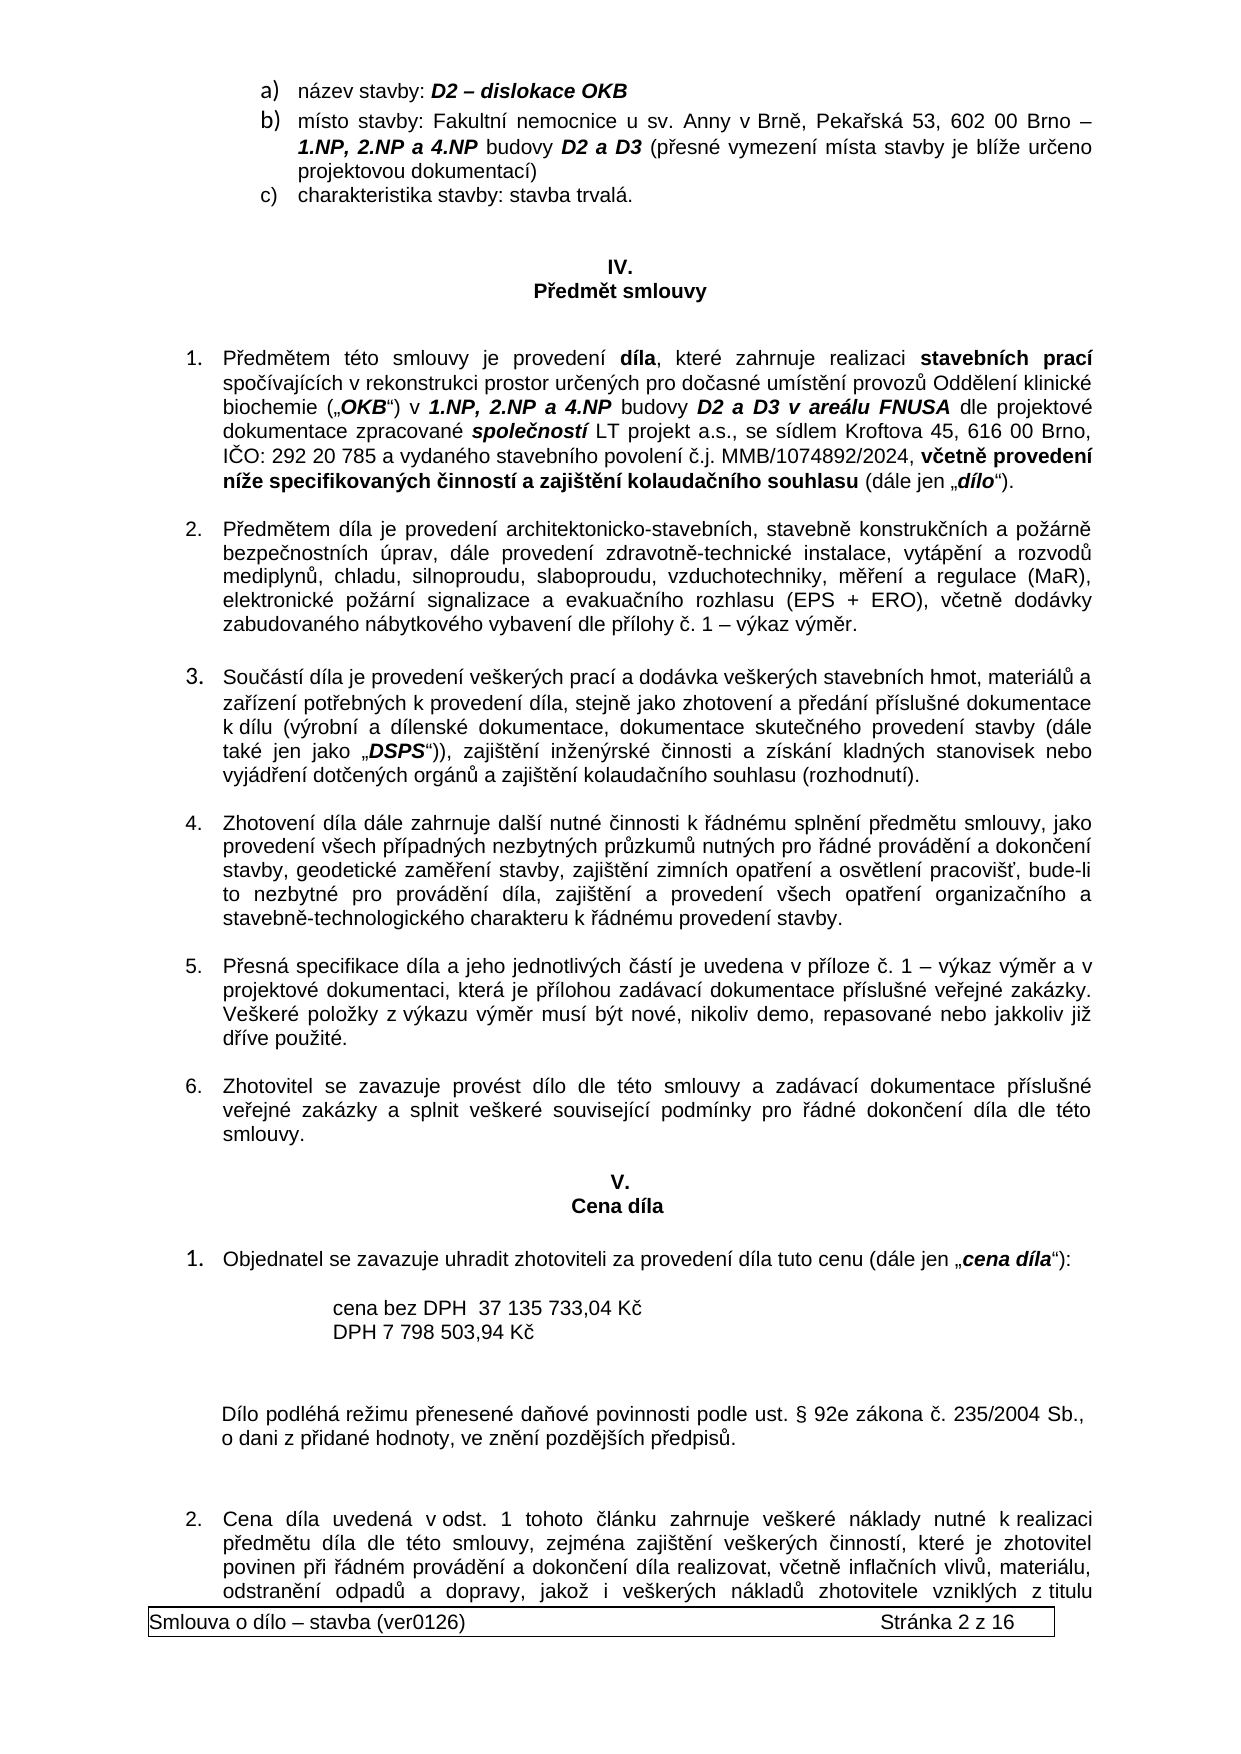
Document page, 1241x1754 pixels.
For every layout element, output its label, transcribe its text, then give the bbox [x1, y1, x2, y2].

list Cena díla uvedená v odst. 1 tohoto článku zahrnuje veškeré náklady nutné k realizaci předmětu díla dle této smlouvy, zejména zajištění veškerých činností, které je zhotovitel povinen při řádném provádění a dokončení díla realizovat, včetně inflačních vlivů, materiálu, odstranění odpadů a dopravy, jakož i veškerých nákladů zhotovitele vzniklých z titulu [185, 1507, 1093, 1602]
subtitle Předmět smlouvy [148, 278, 1093, 302]
text DPH 7 798 503,94 Kč [185, 1320, 1093, 1344]
list Přesná specifikace díla a jeho jednotlivých částí je uvedena v příloze č. 1 – výkaz výměr a v projektové dokumentaci, která je přílohou zadávací dokumentace příslušné veřejné zakázky. Veškeré položky z výkazu výměr musí být nové, nikoliv demo, repasované nebo jakkoliv již dříve použité. [185, 954, 1093, 1050]
list místo stavby: Fakultní nemocnice u sv. Anny v Brně, Pekařská 53, 602 00 Brno – 1.NP, 2.NP a 4.NP budovy D2 a D3 (přesné vymezení místa stavby je blíže určeno projektovou dokumentací) [260, 104, 1093, 183]
list Předmětem díla je provedení architektonicko-stavebních, stavebně konstrukčních a požárně bezpečnostních úprav, dále provedení zdravotně-technické instalace, vytápění a rozvodů mediplynů, chladu, silnoproudu, slaboproudu, vzduchotechniky, měření a regulace (MaR), elektronické požární signalizace a evakuačního rozhlasu (EPS + ERO), včetně dodávky zabudovaného nábytkového vybavení dle přílohy č. 1 – výkaz výměr. [185, 516, 1093, 636]
list Součástí díla je provedení veškerých prací a dodávka veškerých stavebních hmot, materiálů a zařízení potřebných k provedení díla, stejně jako zhotovení a předání příslušné dokumentace k dílu (výrobní a dílenské dokumentace, dokumentace skutečného provedení stavby (dále také jen jako „DSPS“)), zajištění inženýrské činnosti a získání kladných stanovisek nebo vyjádření dotčených orgánů a zajištění kolaudačního souhlasu (rozhodnutí). [185, 660, 1093, 786]
list Objednatel se zavazuje uhradit zhotoviteli za provedení díla tuto cenu (dále jen „cena díla“): [185, 1242, 1093, 1272]
text Dílo podléhá režimu přenesené daňové povinnosti podle ust. § 92e zákona č. 235/2004 Sb., o dani z přidané hodnoty, ve znění pozdějších předpisů. [221, 1401, 1093, 1449]
text Cena díla [148, 1194, 1093, 1218]
text cena bez DPH 37 135 733,04 Kč [185, 1296, 1093, 1320]
text V. [148, 1170, 1093, 1194]
list charakteristika stavby: stavba trvalá. [260, 183, 1093, 207]
list název stavby: D2 – dislokace OKB [260, 74, 1093, 104]
list Zhotovitel se zavazuje provést dílo dle této smlouvy a zadávací dokumentace příslušné veřejné zakázky a splnit veškeré související podmínky pro řádné dokončení díla dle této smlouvy. [185, 1074, 1093, 1146]
text IV. [148, 254, 1093, 278]
list Zhotovení díla dále zahrnuje další nutné činnosti k řádnému splnění předmětu smlouvy, jako provedení všech případných nezbytných průzkumů nutných pro řádné provádění a dokončení stavby, geodetické zaměření stavby, zajištění zimních opatření a osvětlení pracovišť, bude-li to nezbytné pro provádění díla, zajištění a provedení všech opatření organizačního a stavebně-technologického charakteru k řádnému provedení stavby. [185, 810, 1093, 930]
list Předmětem této smlouvy je provedení díla, které zahrnuje realizaci stavebních prací spočívajících v rekonstrukci prostor určených pro dočasné umístění provozů Oddělení klinické biochemie („OKB“) v 1.NP, 2.NP a 4.NP budovy D2 a D3 v areálu FNUSA dle projektové dokumentace zpracované společností LT projekt a.s., se sídlem Kroftova 45, 616 00 Brno, IČO: 292 20 785 a vydaného stavebního povolení č.j. MMB/1074892/2024, včetně provedení níže specifikovaných činností a zajištění kolaudačního souhlasu (dále jen „dílo“). [185, 343, 1093, 492]
